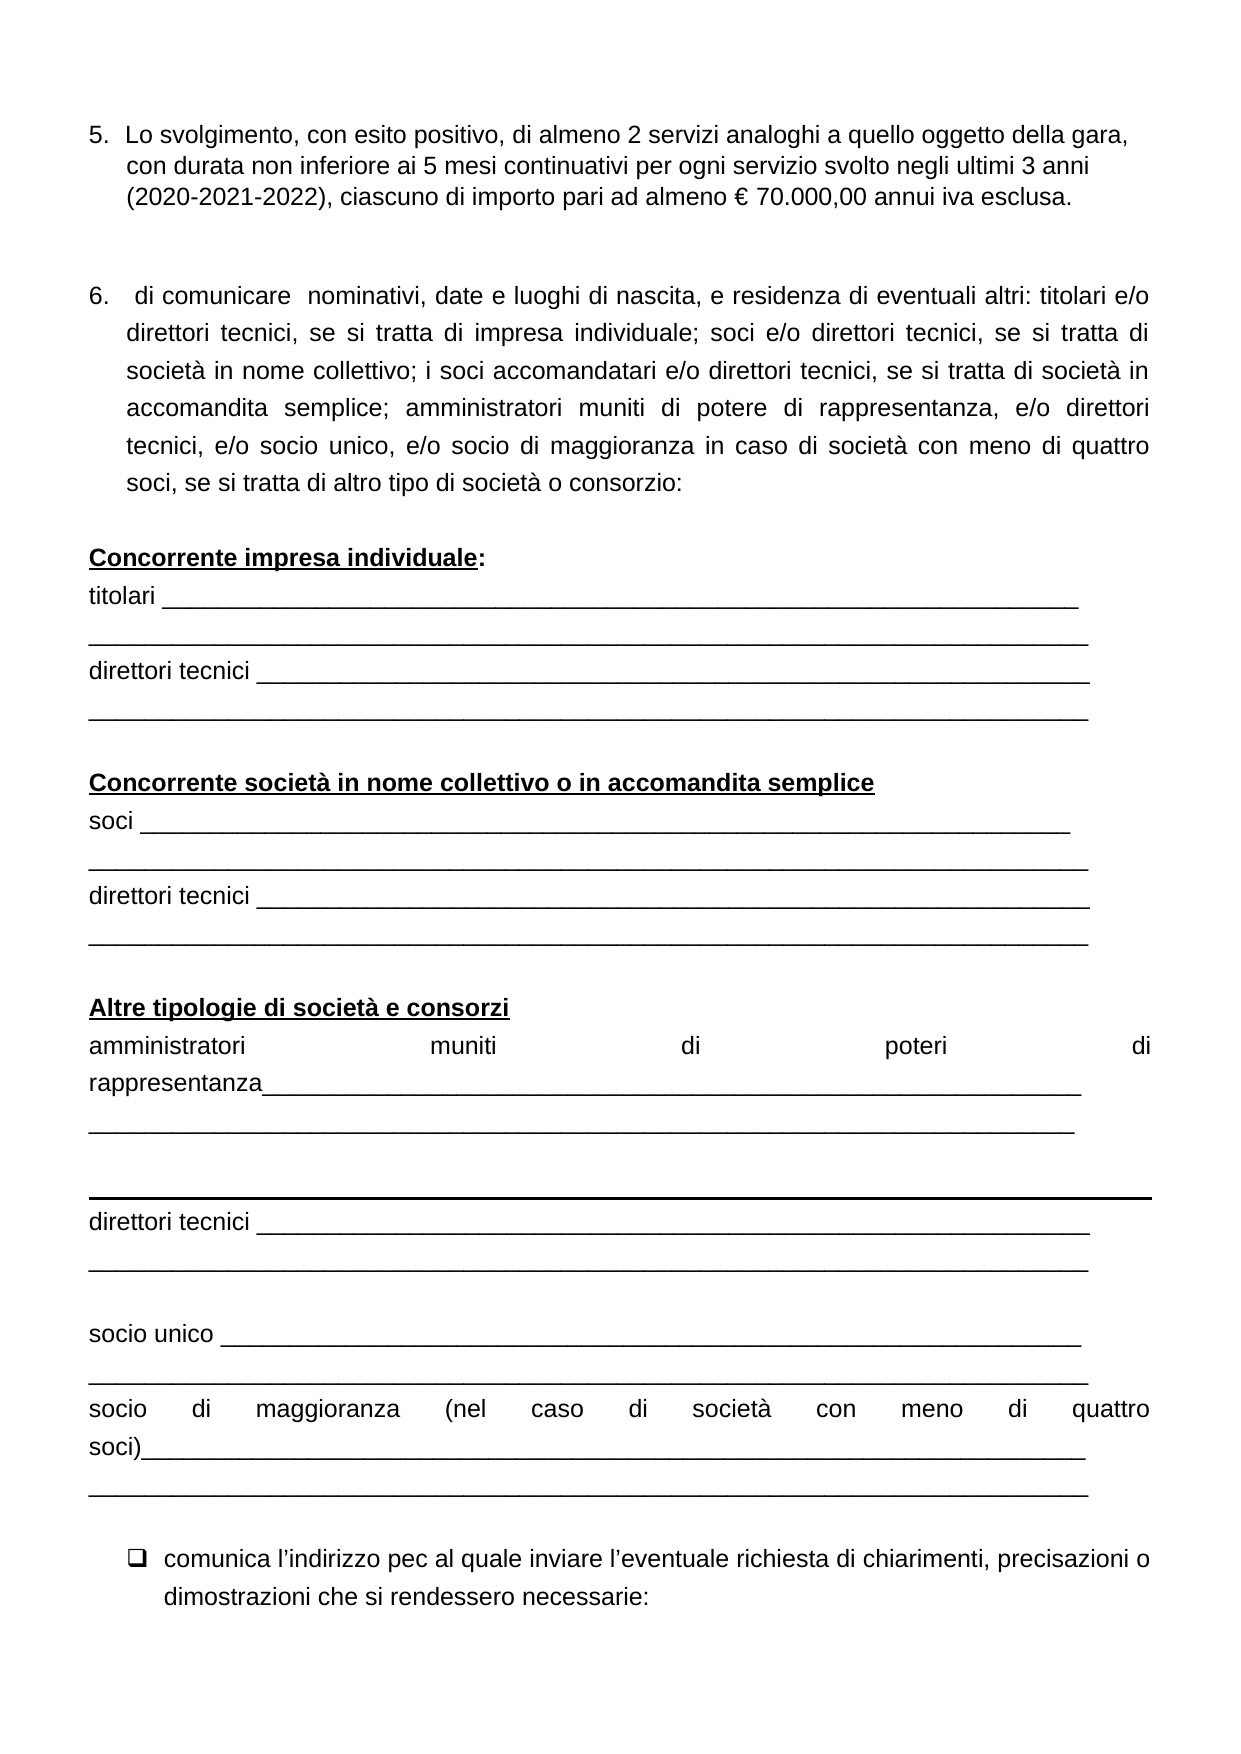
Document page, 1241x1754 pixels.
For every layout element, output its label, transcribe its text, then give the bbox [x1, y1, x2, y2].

text _______________________________________________________________________ [89, 1099, 1152, 1197]
text ________________________________________________________________________ [89, 1238, 1152, 1275]
list di comunicare nominativi, date e luoghi di nascita, e residenza di eventuali altri: titolari e/o direttori tecnici, se si tratta di impresa individuale; soci e/o direttori tecnici, se si tratta di società in nome collettivo; i soci accomandatari e/o direttori tecnici, se si tratta di società in accomandita semplice; amministratori muniti di potere di rappresentanza, e/o direttori tecnici, e/o socio unico, e/o socio di maggioranza in caso di società con meno di quattro soci, se si tratta di altro tipo di società o consorzio: [89, 274, 1152, 499]
list Lo svolgimento, con esito positivo, di almeno 2 servizi analoghi a quello oggetto della gara, con durata non inferiore ai 5 mesi continuativi per ogni servizio svolto negli ultimi 3 anni (2020-2021-2022), ciascuno di importo pari ad almeno € 70.000,00 annui iva esclusa. [89, 118, 1152, 212]
list comunica l’indirizzo pec al quale inviare l’eventuale richiesta di chiarimenti, precisazioni o dimostrazioni che si rendessero necessarie: [126, 1538, 1152, 1613]
text ________________________________________________________________________ [89, 1350, 1152, 1388]
text ________________________________________________________________________ [89, 837, 1152, 874]
text direttori tecnici ____________________________________________________________ [89, 649, 1152, 687]
text Concorrente società in nome collettivo o in accomandita semplice [89, 762, 1152, 799]
text amministratori muniti di poteri di rappresentanza___________________________________________________________ [89, 1024, 1152, 1099]
text ________________________________________________________________________ [89, 1463, 1152, 1500]
text soci ___________________________________________________________________ [89, 799, 1152, 837]
text socio di maggioranza (nel caso di società con meno di quattro soci)____________________________________________________________________ [89, 1388, 1152, 1463]
text direttori tecnici ____________________________________________________________ [89, 874, 1152, 912]
text ________________________________________________________________________ [89, 912, 1152, 949]
text ________________________________________________________________________ [89, 687, 1152, 724]
text socio unico ______________________________________________________________ [89, 1313, 1152, 1350]
text ________________________________________________________________________ [89, 612, 1152, 649]
text direttori tecnici ____________________________________________________________ [89, 1200, 1152, 1238]
text Concorrente impresa individuale: [89, 537, 1152, 574]
text Altre tipologie di società e consorzi [89, 987, 1152, 1024]
text titolari __________________________________________________________________ [89, 574, 1152, 612]
